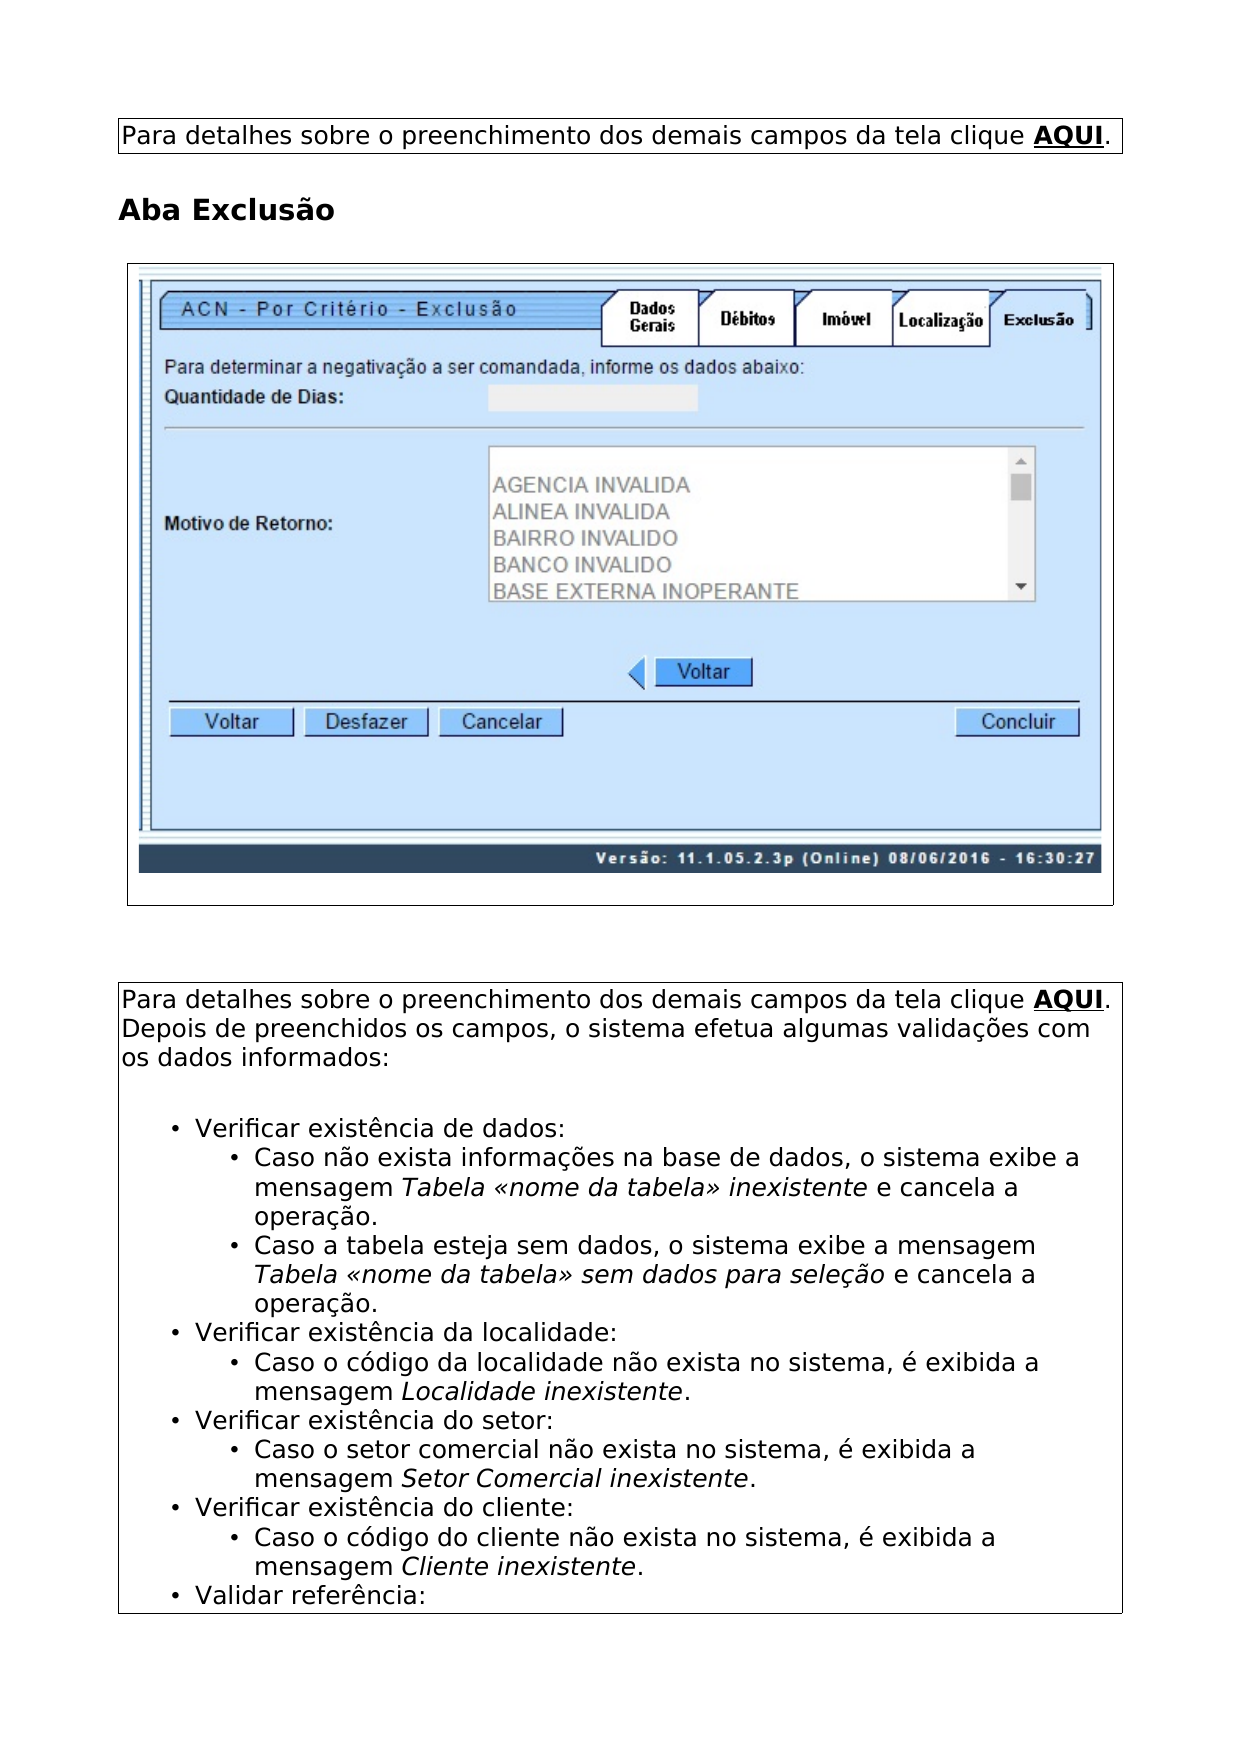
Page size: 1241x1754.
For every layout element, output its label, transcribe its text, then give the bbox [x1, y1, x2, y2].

table_header Para detalhes sobre o preenchimento dos demais campos da tela clique AQUI. [119, 119, 1122, 153]
subtitle Aba Exclusão [118, 193, 1122, 227]
table_header [128, 264, 1113, 904]
picture [138, 266, 1102, 873]
table_header Para detalhes sobre o preenchimento dos demais campos da tela clique AQUI. Depois de preenchidos os campos, o sistema efetua algumas validações com os dados informados: Verificar existência de dados: Caso não exista informações na base de dados, o sistema exibe a mensagem Tabela «nome da tabela» inexistente e cancela a operação. Caso a tabela esteja sem dados, o sistema exibe a mensagem Tabela «nome da tabela» sem dados para seleção e cancela a operação. Verificar existência da localidade: Caso o código da localidade não exista no sistema, é exibida a mensagem Localidade inexistente. Verificar existência do setor: Caso o setor comercial não exista no sistema, é exibida a mensagem Setor Comercial inexistente. Verificar existência do cliente: Caso o código do cliente não exista no sistema, é exibida a mensagem Cliente inexistente. Validar referência: Caso a referência esteja inválida, é exibida a mensagem Referência inválida. Verificar referência final menor que referência inicial: Caso a referência final seja anterior à referência inicial, é exibida a mensagem Referência Final do Período é anterior à Referência Inicial do Período. Validar data: Caso a data esteja inválida, é exibida a mensagem Data inválida. Verificar data final menor que data inicial: Caso a data final seja anterior à data inicial, é exibida a mensagem Data Final do Período é anterior à Data Inicial do Período. Verificar existência do usuário: Caso a código do usuário não exista no sistema, é exibida a mensagem Usuário inexistente. Verificar preenchimento dos campos: Caso o usuário não informe ou selecione o conteúdo de algum campo necessário à atualização do comando, é exibida a mensagem Informe «nome do campo que não foi preenchido ou selecionado». Atualização realizada por outro usuário: Caso o usuário tente atualizar um comando de negativação que já tenha sido atualizado durante a manutenção corrente, o sistema exibe a mensagem Esse comando de negativação foi atualizado por outro usuário. Verificar existência de comando para os mesmos parâmetros: Caso já exista o comando, é exibida a mensagem Existe comando não realizado para «Negativador» com estes mesmos parâmetros. Verificar Titularidade do CPF/CNPJ da Negativação já existente na lista: Caso a Titularidade do CPF/CNPJ da Negativação já esteja na lista, é exibida a mensagem Esta Titularidade do CPF/CNPJ da Negativação já foi informada. Verificar sucesso da transação: Caso o código de retorno da operação efetuada no banco de dados seja diferente de zero, é exibida a mensagem conforme o código de retorno; caso contrário, exibe a mensagem «descrição da função» efetuada com sucesso. Verificar número de contas final menor que número de contas inicial: Caso o número de contas final seja menor que o número de contas inicial, é exibida a mensagem Número de Contas Final é menor que o Número de Contas Inicial. Verificar valor do débito final menor que valor do débito inicial: Caso o valor do débito final seja menor que o valor do débito inicial, é exibida a mensagem Valor do Débito Final é menor que o Valor do Débito Inicial. Verificar período de vencimento do débito: Caso tenha informado o vencimento inicial do débito (Data de Vencimento do Débito Inicial): Caso o vencimento inicial do débito seja anterior aos últimos 5 anos, é exibida a mensagem Período de Vencimento do Débito não pode ser anterior aos últimos 5 anos. Informe novo período. Caso contrário (Data de Vencimento do Débito Inicial não informada): Caso tenha informado o vencimento final do débito (Data de Vencimento do Débito Final): Caso o vencimento final do débito menos 5 anos seja anterior aos últimos 5 anos, é exibida a mensagem Período de Vencimento do Débito não pode ser anterior aos últimos 5 anos. Informe novo período. Verificar período de referência do débito: Caso tenha informado a referência inicial do débito (Referência do Débito Inicial): Caso a referência inicial do débito seja anterior aos últimos 5 anos, é exibida a mensagem Período de Referência do Débito não pode ser anterior aos últimos 5 anos. Informe novo período. Caso contrário (Referência do Débito Inicial não informada): Caso tenha informado a referência final do débito (Referência do Débito Final): Caso a referência final do débito menos 5 anos seja anterior aos últimos 5 anos, é exibida a mensagem Período de Referência do Débito não pode ser anterior aos últimos 5 anos. Informe novo período. Verifica permissão especial de alteração de valor Caso o usuário possua permissão especial para alterar o valor do campo Só considerar CPF/CNPJ validado, o sistema o habilitará para alteração de valor. Caso contrário, o campo é desabilitado, tendo a opção SIM marcada como padrão. [119, 983, 1122, 1613]
